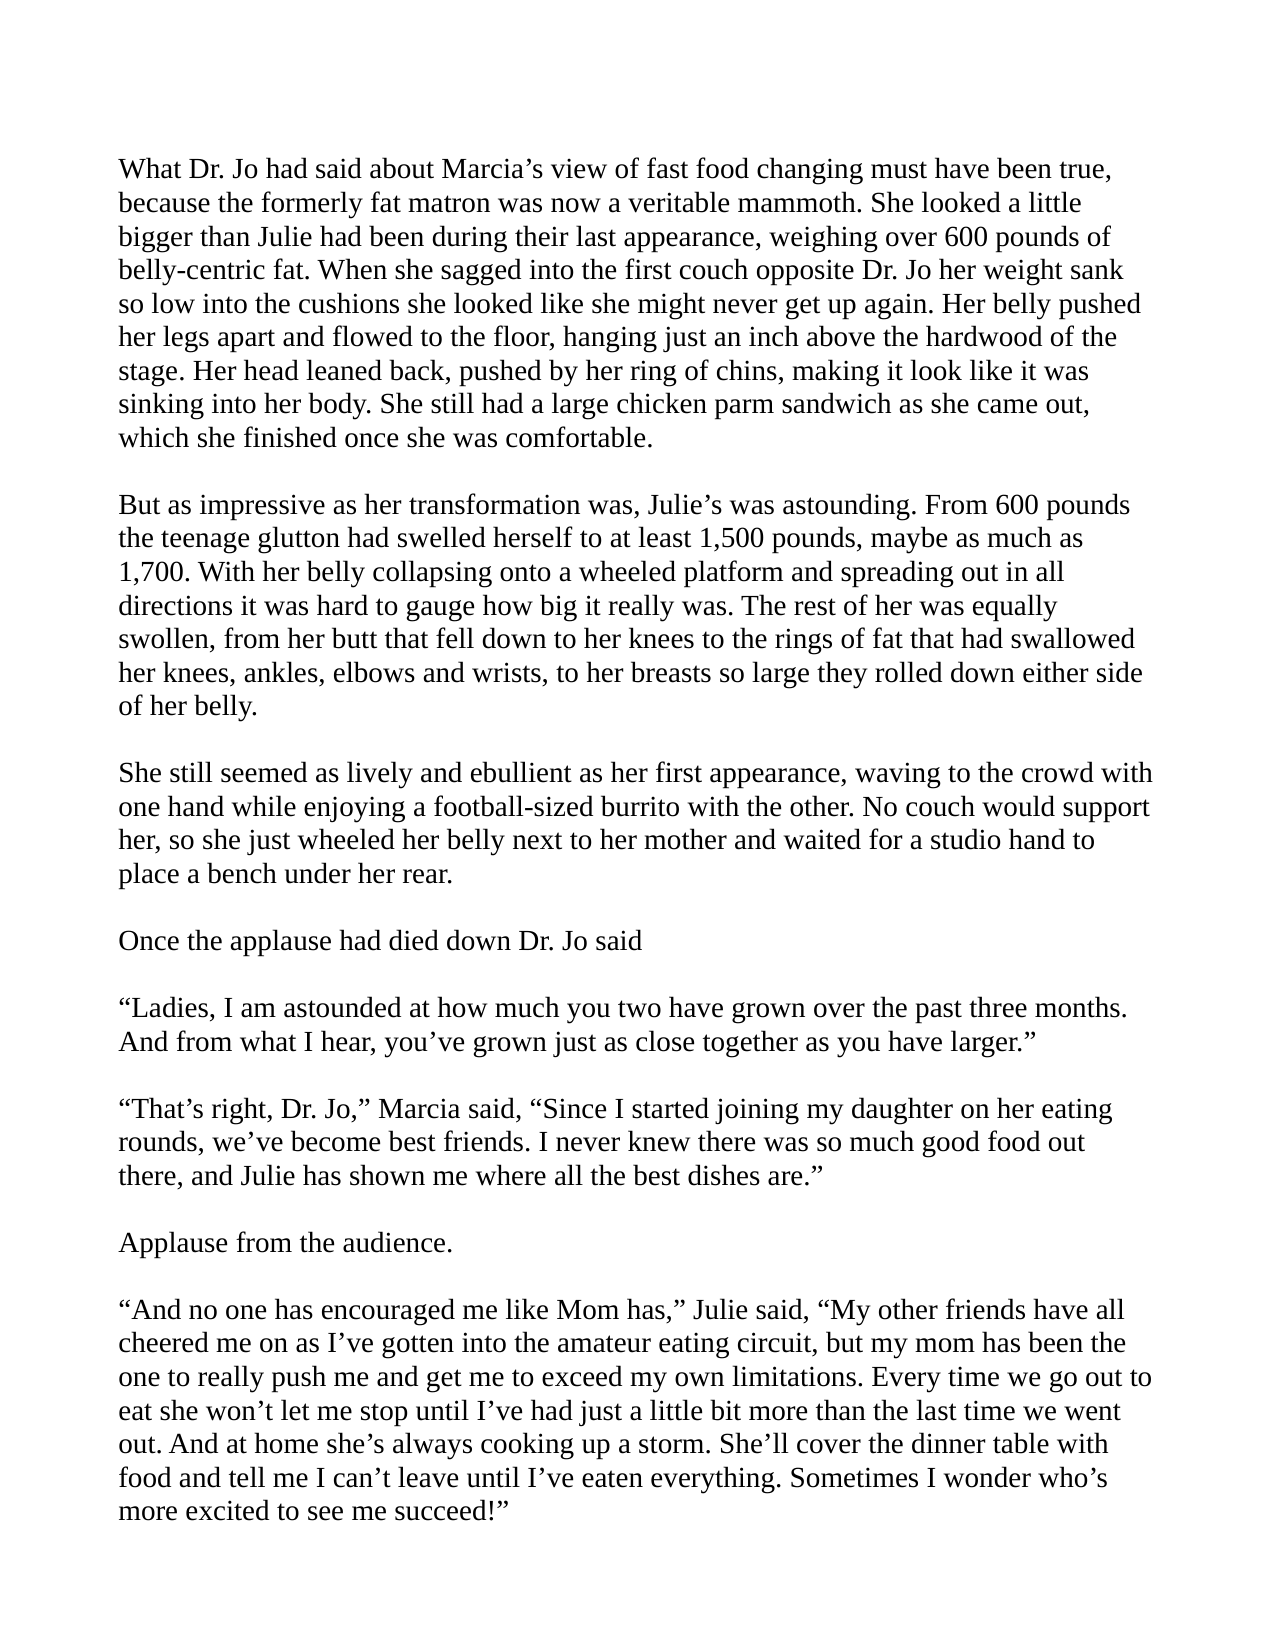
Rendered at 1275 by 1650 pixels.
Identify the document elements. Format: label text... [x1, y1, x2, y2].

text Applause from the audience. [118, 1225, 1157, 1258]
text But as impressive as her transformation was, Julie’s was astounding. From 600 pounds the teenage glutton had swelled herself to at least 1,500 pounds, maybe as much as 1,700. With her belly collapsing onto a wheeled platform and spreading out in all directions it was hard to gauge how big it really was. The rest of her was equally swollen, from her butt that fell down to her knees to the rings of fat that had swallowed her knees, ankles, elbows and wrists, to her breasts so large they rolled down either side of her belly. [118, 487, 1157, 722]
text “And no one has encouraged me like Mom has,” Julie said, “My other friends have all cheered me on as I’ve gotten into the amateur eating circuit, but my mom has been the one to really push me and get me to exceed my own limitations. Every time we go out to eat she won’t let me stop until I’ve had just a little bit more than the last time we went out. And at home she’s always cooking up a storm. She’ll cover the dinner table with food and tell me I can’t leave until I’ve eaten everything. Sometimes I wonder who’s more excited to see me succeed!” [118, 1292, 1157, 1527]
text She still seemed as lively and ebullient as her first appearance, waving to the crowd with one hand while enjoying a football-sized burrito with the other. No couch would support her, so she just wheeled her belly next to her mother and waited for a studio hand to place a bench under her rear. [118, 755, 1157, 889]
text Once the applause had died down Dr. Jo said [118, 923, 1157, 957]
text “That’s right, Dr. Jo,” Marcia said, “Since I started joining my daughter on her eating rounds, we’ve become best friends. I never knew there was so much good food out there, and Julie has shown me where all the best dishes are.” [118, 1091, 1157, 1191]
text “Ladies, I am astounded at how much you two have grown over the past three months. And from what I hear, you’ve grown just as close together as you have larger.” [118, 990, 1157, 1057]
text What Dr. Jo had said about Marcia’s view of fast food changing must have been true, because the formerly fat matron was now a veritable mammoth. She looked a little bigger than Julie had been during their last appearance, weighing over 600 pounds of belly-centric fat. When she sagged into the first couch opposite Dr. Jo her weight sank so low into the cushions she looked like she might never get up again. Her belly pushed her legs apart and flowed to the floor, hanging just an inch above the hardwood of the stage. Her head leaned back, pushed by her ring of chins, making it look like it was sinking into her body. She still had a large chicken parm sandwich as she came out, which she finished once she was comfortable. [118, 152, 1157, 453]
